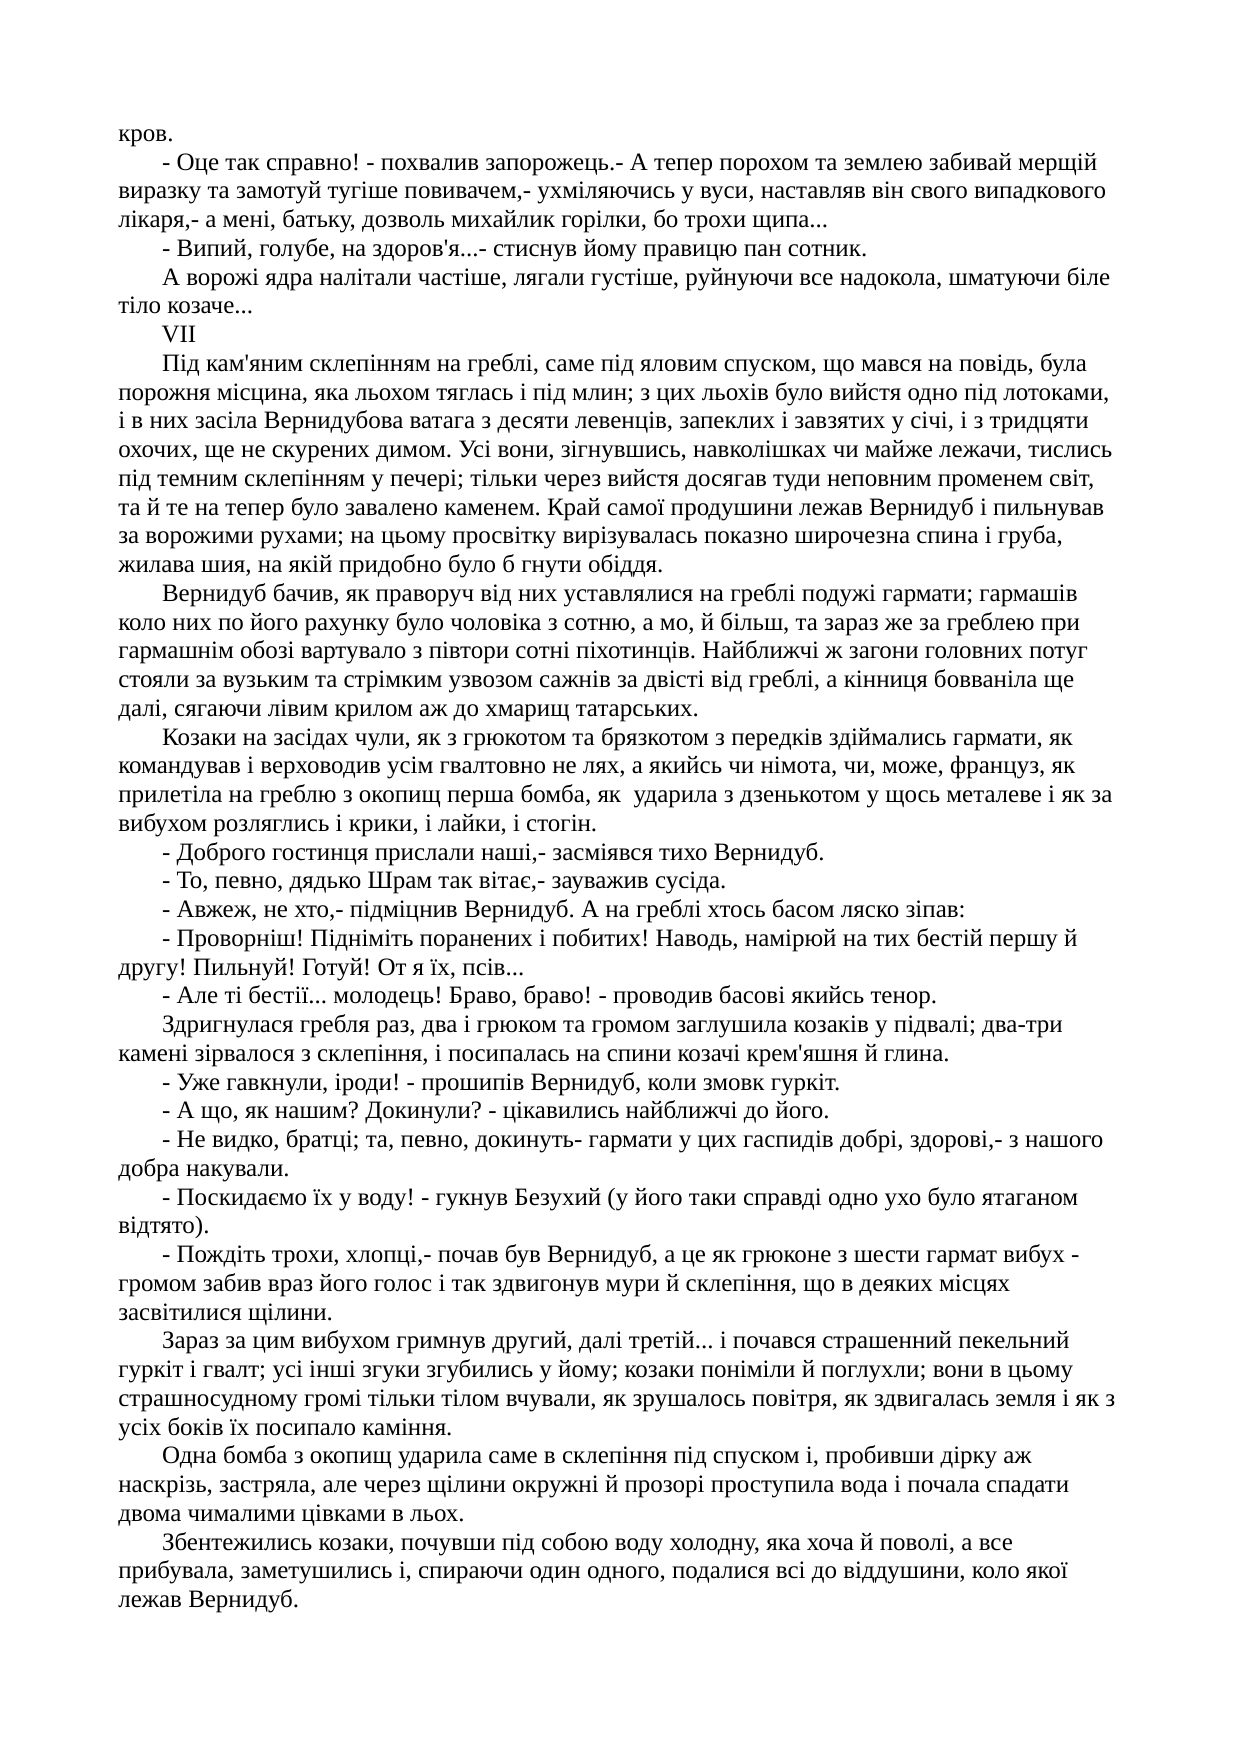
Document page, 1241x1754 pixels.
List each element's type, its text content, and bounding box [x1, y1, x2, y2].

text Вернидуб бачив, як праворуч від них уставлялися на греблі подужі гармати; гармашів коло них по його рахунку було чоловіка з сотню, а мо, й більш, та зараз же за греблею при гармашнім обозі вартувало з півтори сотні піхотинців. Найближчі ж загони головних потуг стояли за вузьким та стрімким узвозом сажнів за двісті від греблі, а кінниця бовваніла ще далі, сягаючи лівим крилом аж до хмарищ татарських. [118, 578, 1122, 722]
text Зараз за цим вибухом гримнув другий, далі третій... і почався страшенний пекельний гуркіт і гвалт; усі інші згуки згубились у йому; козаки поніміли й поглухли; вони в цьому страшносудному громі тільки тілом вчували, як зрушалось повітря, як здвигалась земля і як з усіх боків їх посипало каміння. [118, 1326, 1122, 1441]
text - Але ті бестії... молодець! Браво, браво! - проводив басові якийсь тенор. [118, 981, 1122, 1009]
text - Пождіть трохи, хлопці,- почав був Вернидуб, а це як грюконе з шести гармат вибух - громом забив враз його голос і так здвигонув мури й склепіння, що в деяких місцях засвітилися щілини. [118, 1239, 1122, 1326]
text Здригнулася гребля раз, два і грюком та громом заглушила козаків у підвалі; два-три камені зірвалося з склепіння, і посипалась на спини козачі крем'яшня й глина. [118, 1009, 1122, 1067]
text - То, певно, дядько Шрам так вітає,- зауважив сусіда. [118, 866, 1122, 894]
text кров. [118, 118, 1122, 147]
text - Оце так справно! - похвалив запорожець.- А тепер порохом та землею забивай мерщій виразку та замотуй тугіше повивачем,- ухміляючись у вуси, наставляв він свого випадкового лікаря,- а мені, батьку, дозволь михайлик горілки, бо трохи щипа... [118, 147, 1122, 233]
text Під кам'яним склепінням на греблі, саме під яловим спуском, що мався на повідь, була порожня місцина, яка льохом тяглась і під млин; з цих льохів було вийстя одно під лотоками, і в них засіла Вернидубова ватага з десяти левенців, запеклих і завзятих у січі, і з тридцяти охочих, ще не скурених димом. Усі вони, зігнувшись, навколішках чи майже лежачи, тислись під темним склепінням у печері; тільки через вийстя досягав туди неповним променем світ, та й те на тепер було завалено каменем. Край самої продушини лежав Вернидуб і пильнував за ворожими рухами; на цьому просвітку вирізувалась показно широчезна спина і груба, жилава шия, на якій придобно було б гнути обіддя. [118, 348, 1122, 578]
text - Випий, голубе, на здоров'я...- стиснув йому правицю пан сотник. [118, 233, 1122, 262]
text - Доброго гостинця прислали наші,- засміявся тихо Вернидуб. [118, 837, 1122, 866]
text Козаки на засідах чули, як з грюкотом та брязкотом з передків здіймались гармати, як командував і верховодив усім гвалтовно не лях, а якийсь чи німота, чи, може, француз, як прилетіла на греблю з окопищ перша бомба, як ударила з дзенькотом у щось металеве і як за вибухом розляглись і крики, і лайки, і стогін. [118, 722, 1122, 837]
text - Авжеж, не хто,- підміцнив Вернидуб. А на греблі хтось басом ляско зіпав: [118, 894, 1122, 923]
text - Проворніш! Підніміть поранених і побитих! Наводь, намірюй на тих бестій першу й другу! Пильнуй! Готуй! От я їх, псів... [118, 923, 1122, 981]
text - Уже гавкнули, іроди! - прошипів Вернидуб, коли змовк гуркіт. [118, 1067, 1122, 1096]
text - А що, як нашим? Докинули? - цікавились найближчі до його. [118, 1096, 1122, 1124]
text Одна бомба з окопищ ударила саме в склепіння під спуском і, пробивши дірку аж наскрізь, застряла, але через щілини окружні й прозорі проступила вода і почала спадати двома чималими цівками в льох. [118, 1441, 1122, 1527]
text - Поскидаємо їх у воду! - гукнув Безухий (у його таки справді одно ухо було ятаганом відтято). [118, 1182, 1122, 1239]
text А ворожі ядра налітали частіше, лягали густіше, руйнуючи все надокола, шматуючи біле тіло козаче... [118, 262, 1122, 319]
text VII [118, 319, 1122, 348]
text Збентежились козаки, почувши під собою воду холодну, яка хоча й поволі, а все прибувала, заметушились і, спираючи один одного, подалися всі до віддушини, коло якої лежав Вернидуб. [118, 1527, 1122, 1613]
text - Не видко, братці; та, певно, докинуть- гармати у цих гаспидів добрі, здорові,- з нашого добра накували. [118, 1124, 1122, 1182]
